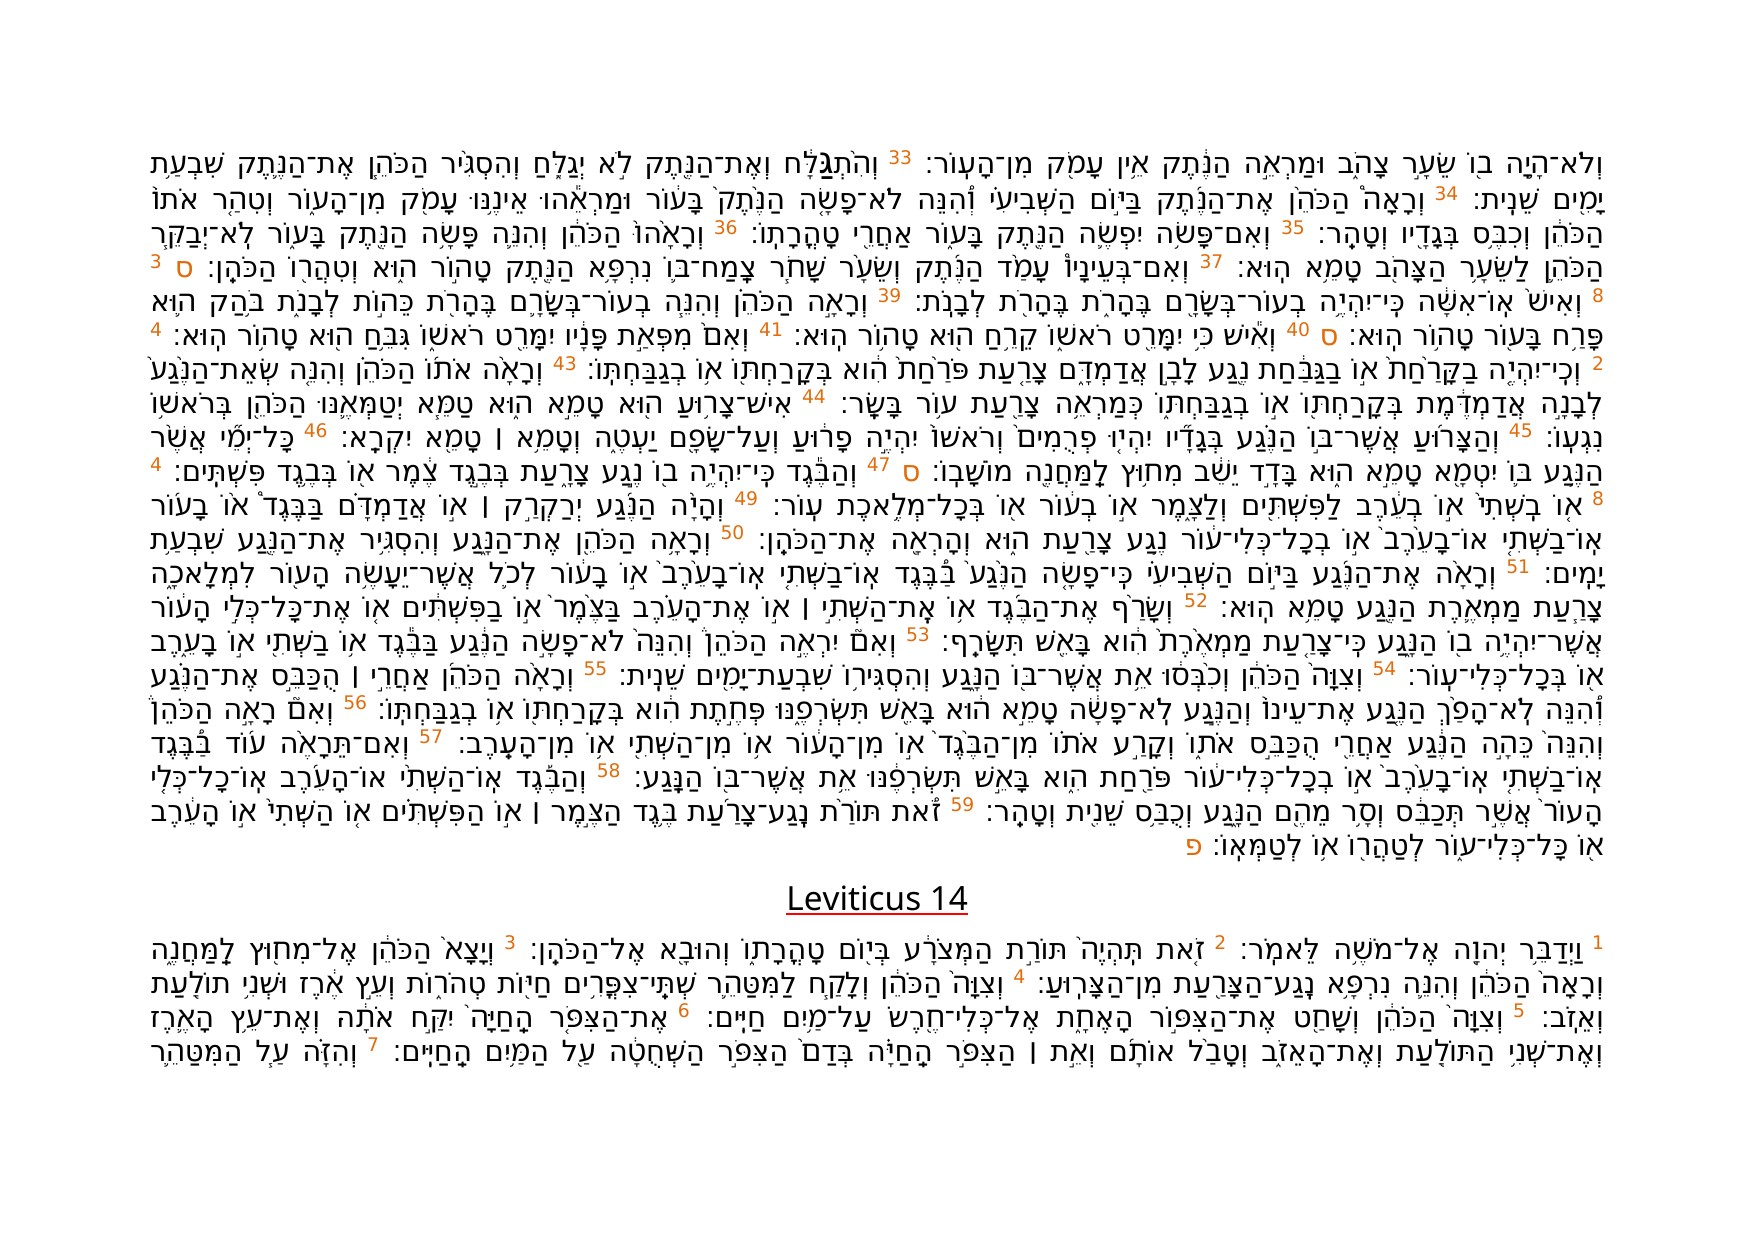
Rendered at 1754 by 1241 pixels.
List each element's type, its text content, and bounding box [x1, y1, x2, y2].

text ‬‬‬29 וְאִישׁ֙ א֣וֹ אִשָּׁ֔ה כִּֽי־יִהְיֶ֥ה ב֖וֹ נָ֑גַע בְּרֹ֖אשׁ א֥וֹ בְזָקָֽן׃ ‬‬‬30 וְרָאָ֨ה הַכֹּהֵ֜ן אֶת־הַנֶּ֗גַע וְהִנֵּ֤ה מַרְאֵ֙הוּ֙ עָמֹ֣ק מִן־הָע֔וֹר וּב֛וֹ שֵׂעָ֥ר צָהֹ֖ב דָּ֑ק וְטִמֵּ֨א אֹת֤וֹ הַכֹּהֵן֙ נֶ֣תֶק ה֔וּא צָרַ֧עַת הָרֹ֛אשׁ א֥וֹ הַזָּקָ֖ן הֽוּא׃ ‬‬‬31 וְכִֽי־יִרְאֶ֨ה הַכֹּהֵ֜ן אֶת־נֶ֣גַע הַנֶּ֗תֶק וְהִנֵּ֤ה אֵין־מַרְאֵ֙הוּ֙ עָמֹ֣ק מִן־הָע֔וֹר וְשֵׂעָ֥ר שָׁחֹ֖ר אֵ֣ין בּ֑וֹ וְהִסְגִּ֧יר הַכֹּהֵ֛ן אֶת־נֶ֥גַע הַנֶּ֖תֶק שִׁבְעַ֥ת יָמִֽים׃ ‬‬‬32 וְרָאָ֨ה הַכֹּהֵ֣ן אֶת־הַנֶּגַע֮ בַּיּ֣וֹם הַשְּׁבִיעִי֒ וְהִנֵּה֙ לֹא־פָשָׂ֣ה הַנֶּ֔תֶק וְלֹא־הָ֥יָה ב֖וֹ שֵׂעָ֣ר צָהֹ֑ב וּמַרְאֵ֣ה הַנֶּ֔תֶק אֵ֥ין עָמֹ֖ק מִן־הָעֽוֹר׃ ‬‬‬33 וְהִ֨תְגַּלָּ֔ח וְאֶת־הַנֶּ֖תֶק לֹ֣א יְגַלֵּ֑חַ וְהִסְגִּ֨יר הַכֹּהֵ֧ן אֶת־הַנֶּ֛תֶק שִׁבְעַ֥ת יָמִ֖ים שֵׁנִֽית׃ ‬‬‬34 וְרָאָה֩ הַכֹּהֵ֨ן אֶת־הַנֶּ֜תֶק בַּיּ֣וֹם הַשְּׁבִיעִ֗י וְ֠הִנֵּה לֹא־פָשָׂ֤ה הַנֶּ֙תֶק֙ בָּע֔וֹר וּמַרְאֵ֕הוּ אֵינֶ֥נּוּ עָמֹ֖ק מִן־הָע֑וֹר וְטִהַ֤ר אֹתוֹ֙ הַכֹּהֵ֔ן וְכִבֶּ֥ס בְּגָדָ֖יו וְטָהֵֽר׃ ‬‬‬35 וְאִם־פָּשֹׂ֥ה יִפְשֶׂ֛ה הַנֶּ֖תֶק בָּע֑וֹר אַחֲרֵ֖י טָהֳרָתֽוֹ׃ ‬‬‬36 וְרָאָ֙הוּ֙ הַכֹּהֵ֔ן וְהִנֵּ֛ה פָּשָׂ֥ה הַנֶּ֖תֶק בָּע֑וֹר לֹֽא־יְבַקֵּ֧ר הַכֹּהֵ֛ן לַשֵּׂעָ֥ר הַצָּהֹ֖ב טָמֵ֥א הֽוּא׃ ‬‬‬37 וְאִם־בְּעֵינָיו֩ עָמַ֨ד הַנֶּ֜תֶק וְשֵׂעָ֨ר שָׁחֹ֧ר צָֽמַח־בּ֛וֹ נִרְפָּ֥א הַנֶּ֖תֶק טָה֣וֹר ה֑וּא וְטִהֲר֖וֹ הַכֹּהֵֽן׃ ס ‬‬‬38 וְאִישׁ֙ אֽוֹ־אִשָּׁ֔ה כִּֽי־יִהְיֶ֥ה בְעוֹר־בְּשָׂרָ֖ם בֶּהָרֹ֑ת בֶּהָרֹ֖ת לְבָנֹֽת׃ ‬‬‬39 וְרָאָ֣ה הַכֹּהֵ֗ן וְהִנֵּ֧ה בְעוֹר־בְּשָׂרָ֛ם בֶּהָרֹ֖ת כֵּה֣וֹת לְבָנֹ֑ת בֹּ֥הַק ה֛וּא פָּרַ֥ח בָּע֖וֹר טָה֥וֹר הֽוּא׃ ס ‬‬‬40 וְאִ֕ישׁ כִּ֥י יִמָּרֵ֖ט רֹאשׁ֑וֹ קֵרֵ֥חַ ה֖וּא טָה֥וֹר הֽוּא׃ ‬‬‬41 וְאִם֙ מִפְּאַ֣ת פָּנָ֔יו יִמָּרֵ֖ט רֹאשׁ֑וֹ גִּבֵּ֥חַ ה֖וּא טָה֥וֹר הֽוּא׃ ‬‬‬42 וְכִֽי־יִהְיֶ֤ה בַקָּרַ֙חַת֙ א֣וֹ בַגַּבַּ֔חַת נֶ֖גַע לָבָ֣ן אֲדַמְדָּ֑ם צָרַ֤עַת פֹּרַ֙חַת֙ הִ֔וא בְּקָרַחְתּ֖וֹ א֥וֹ בְגַבַּחְתּֽוֹ׃ ‬‬‬43 וְרָאָ֨ה אֹת֜וֹ הַכֹּהֵ֗ן וְהִנֵּ֤ה שְׂאֵת־הַנֶּ֙גַע֙ לְבָנָ֣ה אֲדַמְדֶּ֔מֶת בְּקָרַחְתּ֖וֹ א֣וֹ בְגַבַּחְתּ֑וֹ כְּמַרְאֵ֥ה צָרַ֖עַת ע֥וֹר בָּשָֽׂר׃ ‬‬‬44 אִישׁ־צָר֥וּעַ ה֖וּא טָמֵ֣א ה֑וּא טַמֵּ֧א יְטַמְּאֶ֛נּוּ הַכֹּהֵ֖ן בְּרֹאשׁ֥וֹ נִגְעֽוֹ׃ ‬‬‬45 וְהַצָּר֜וּעַ אֲשֶׁר־בּ֣וֹ הַנֶּ֗גַע בְּגָדָ֞יו יִהְי֤וּ פְרֻמִים֙ וְרֹאשׁוֹ֙ יִהְיֶ֣ה פָר֔וּעַ וְעַל־שָׂפָ֖ם יַעְטֶ֑ה וְטָמֵ֥א ׀ טָמֵ֖א יִקְרָֽא׃ ‬‬‬46 כָּל־יְמֵ֞י אֲשֶׁ֨ר הַנֶּ֥גַע בּ֛וֹ יִטְמָ֖א טָמֵ֣א ה֑וּא בָּדָ֣ד יֵשֵׁ֔ב מִח֥וּץ לַֽמַּחֲנֶ֖ה מוֹשָׁבֽוֹ׃ ס ‬‬‬47 וְהַבֶּ֕גֶד כִּֽי־יִהְיֶ֥ה ב֖וֹ נֶ֣גַע צָרָ֑עַת בְּבֶ֣גֶד צֶ֔מֶר א֖וֹ בְּבֶ֥גֶד פִּשְׁתִּֽים׃ ‬‬‬48 א֤וֹ בִֽשְׁתִי֙ א֣וֹ בְעֵ֔רֶב לַפִּשְׁתִּ֖ים וְלַצָּ֑מֶר א֣וֹ בְע֔וֹר א֖וֹ בְּכָל־מְלֶ֥אכֶת עֽוֹר׃ ‬‬‬49 וְהָיָ֨ה הַנֶּ֜גַע יְרַקְרַ֣ק ׀ א֣וֹ אֲדַמְדָּ֗ם בַּבֶּגֶד֩ א֨וֹ בָע֜וֹר אֽוֹ־בַשְּׁתִ֤י אוֹ־בָעֵ֙רֶב֙ א֣וֹ בְכָל־כְּלִי־ע֔וֹר נֶ֥גַע צָרַ֖עַת ה֑וּא וְהָרְאָ֖ה אֶת־הַכֹּהֵֽן׃ ‬‬‬50 וְרָאָ֥ה הַכֹּהֵ֖ן אֶת־הַנָּ֑גַע וְהִסְגִּ֥יר אֶת־הַנֶּ֖גַע שִׁבְעַ֥ת יָמִֽים׃ ‬‬‬51 וְרָאָ֨ה אֶת־הַנֶּ֜גַע בַּיּ֣וֹם הַשְּׁבִיעִ֗י כִּֽי־פָשָׂ֤ה הַנֶּ֙גַע֙ בַּ֠בֶּגֶד אֽוֹ־בַשְּׁתִ֤י אֽוֹ־בָעֵ֙רֶב֙ א֣וֹ בָע֔וֹר לְכֹ֛ל אֲשֶׁר־יֵעָשֶׂ֥ה הָע֖וֹר לִמְלָאכָ֑ה צָרַ֧עַת מַמְאֶ֛רֶת הַנֶּ֖גַע טָמֵ֥א הֽוּא׃ ‬‬‬52 וְשָׂרַ֨ף אֶת־הַבֶּ֜גֶד א֥וֹ אֶֽת־הַשְּׁתִ֣י ׀ א֣וֹ אֶת־הָעֵ֗רֶב בַּצֶּ֙מֶר֙ א֣וֹ בַפִּשְׁתִּ֔ים א֚וֹ אֶת־כָּל־כְּלִ֣י הָע֔וֹר אֲשֶׁר־יִהְיֶ֥ה ב֖וֹ הַנָּ֑גַע כִּֽי־צָרַ֤עַת מַמְאֶ֙רֶת֙ הִ֔וא בָּאֵ֖שׁ תִּשָּׂרֵֽף׃ ‬‬‬53 וְאִם֮ יִרְאֶ֣ה הַכֹּהֵן֒ וְהִנֵּה֙ לֹא־פָשָׂ֣ה הַנֶּ֔גַע בַּבֶּ֕גֶד א֥וֹ בַשְּׁתִ֖י א֣וֹ בָעֵ֑רֶב א֖וֹ בְּכָל־כְּלִי־עֽוֹר׃ ‬‬‬54 וְצִוָּה֙ הַכֹּהֵ֔ן וְכִ֨בְּס֔וּ אֵ֥ת אֲשֶׁר־בּ֖וֹ הַנָּ֑גַע וְהִסְגִּיר֥וֹ שִׁבְעַת־יָמִ֖ים שֵׁנִֽית׃ ‬‬‬55 וְרָאָ֨ה הַכֹּהֵ֜ן אַחֲרֵ֣י ׀ הֻכַּבֵּ֣ס אֶת־הַנֶּ֗גַע וְ֠הִנֵּה לֹֽא־הָפַ֨ךְ הַנֶּ֤גַע אֶת־עֵינוֹ֙ וְהַנֶּ֣גַע לֹֽא־פָשָׂ֔ה טָמֵ֣א ה֔וּא בָּאֵ֖שׁ תִּשְׂרְפֶ֑נּוּ פְּחֶ֣תֶת הִ֔וא בְּקָרַחְתּ֖וֹ א֥וֹ בְגַבַּחְתּֽוֹ׃ ‬‬‬56 וְאִם֮ רָאָ֣ה הַכֹּהֵן֒ וְהִנֵּה֙ כֵּהָ֣ה הַנֶּ֔גַע אַחֲרֵ֖י הֻכַּבֵּ֣ס אֹת֑וֹ וְקָרַ֣ע אֹת֗וֹ מִן־הַבֶּ֙גֶד֙ א֣וֹ מִן־הָע֔וֹר א֥וֹ מִן־הַשְּׁתִ֖י א֥וֹ מִן־הָעֵֽרֶב׃ ‬‬‬57 וְאִם־תֵּרָאֶ֨ה ע֜וֹד בַּ֠בֶּגֶד אֽוֹ־בַשְּׁתִ֤י אֽוֹ־בָעֵ֙רֶב֙ א֣וֹ בְכָל־כְּלִי־ע֔וֹר פֹּרַ֖חַת הִ֑וא בָּאֵ֣שׁ תִּשְׂרְפֶ֔נּוּ אֵ֥ת אֲשֶׁר־בּ֖וֹ הַנָּֽגַע׃ ‬‬‬58 וְהַבֶּ֡גֶד אֽוֹ־הַשְּׁתִ֨י אוֹ־הָעֵ֜רֶב אֽוֹ־כָל־כְּלִ֤י הָעוֹר֙ אֲשֶׁ֣ר תְּכַבֵּ֔ס וְסָ֥ר מֵהֶ֖ם הַנָּ֑גַע וְכֻבַּ֥ס שֵׁנִ֖ית וְטָהֵֽר׃ ‬‬‬59 זֹ֠את תּוֹרַ֨ת נֶֽגַע־צָרַ֜עַת בֶּ֥גֶד הַצֶּ֣מֶר ׀ א֣וֹ הַפִּשְׁתִּ֗ים א֤וֹ הַשְּׁתִי֙ א֣וֹ הָעֵ֔רֶב א֖וֹ כָּל־כְּלִי־ע֑וֹר לְטַהֲר֖וֹ א֥וֹ לְטַמְּאֽוֹ׃ פ ‬‬‬‬‬‬‬‬‬‬‬‬‬‬‬‬‬‬‬‬‬‬‬‬‬‬‬‬‬‬‬‬‬‬ [150, 139, 1604, 862]
text 1 וַיְדַבֵּ֥ר יְהוָ֖ה אֶל־מֹשֶׁ֥ה לֵּאמֹֽר׃ 2 זֹ֤את תִּֽהְיֶה֙ תּוֹרַ֣ת הַמְּצֹרָ֔ע בְּי֖וֹם טָהֳרָת֑וֹ וְהוּבָ֖א אֶל־הַכֹּהֵֽן׃ ‬‬‬3 וְיָצָא֙ הַכֹּהֵ֔ן אֶל־מִח֖וּץ לַֽמַּחֲנֶ֑ה וְרָאָה֙ הַכֹּהֵ֔ן וְהִנֵּ֛ה נִרְפָּ֥א נֶֽגַע־הַצָּרַ֖עַת מִן־הַצָּרֽוּעַ׃ ‬‬‬4 וְצִוָּה֙ הַכֹּהֵ֔ן וְלָקַ֧ח לַמִּטַּהֵ֛ר שְׁתֵּֽי־צִפֳּרִ֥ים חַיּ֖וֹת טְהֹר֑וֹת וְעֵ֣ץ אֶ֔רֶז וּשְׁנִ֥י תוֹלַ֖עַת וְאֵזֹֽב׃ ‬‬‬5 וְצִוָּה֙ הַכֹּהֵ֔ן וְשָׁחַ֖ט אֶת־הַצִּפּ֣וֹר הָאֶחָ֑ת אֶל־כְּלִי־חֶ֖רֶשׂ עַל־מַ֥יִם חַיִּֽים׃ ‬‬‬6 אֶת־הַצִּפֹּ֤ר הַֽחַיָּה֙ יִקַּ֣ח אֹתָ֔הּ וְאֶת־עֵ֥ץ הָאֶ֛רֶז וְאֶת־שְׁנִ֥י הַתּוֹלַ֖עַת וְאֶת־הָאֵזֹ֑ב וְטָבַ֨ל אוֹתָ֜ם וְאֵ֣ת ׀ הַצִּפֹּ֣ר הֽ͏ַחַיָּ֗ה בְּדַם֙ הַצִּפֹּ֣ר הַשְּׁחֻטָ֔ה עַ֖ל הַמַּ֥יִם הֽ͏ַחַיִּֽים׃ ‬‬‬7 וְהִזָּ֗ה עַ֧ל הַמִּטַּהֵ֛ר מִן־הַצָּרַ֖עַת שֶׁ֣בַע פְּעָמִ֑ים וְטִ֣הֲר֔וֹ וְשִׁלַּ֛ח אֶת־הַצִּפֹּ֥ר הַֽחַיָּ֖ה עַל־פְּנֵ֥י הַשָּׂדֶֽה׃ ‬‬‬8 וְכִבֶּס֩ הַמִּטַּהֵ֨ר אֶת־בְּגָדָ֜יו וְגִלַּ֣ח אֶת־כָּל־שְׂעָר֗וֹ וְרָחַ֤ץ בַּמַּ֙יִם֙ וְטָהֵ֔ר וְאַחַ֖ר יָב֣וֹא אֶל־הַֽמַּחֲנֶ֑ה וְיָשַׁ֛ב מִח֥וּץ לְאָהֳל֖וֹ שִׁבְעַ֥ת יָמִֽים׃ ‬‬‬9 וְהָיָה֩ בַיּ֨וֹם הַשְּׁבִיעִ֜י יְגַלַּ֣ח אֶת־כָּל־שְׂעָר֗וֹ אֶת־רֹאשׁ֤וֹ וְאֶת־זְקָנוֹ֙ וְאֵת֙ גַּבֹּ֣ת עֵינָ֔יו וְאֶת־כָּל־שְׂעָר֖וֹ יְגַלֵּ֑חַ וְכִבֶּ֣ס אֶת־בְּגָדָ֗יו וְרָחַ֧ץ אֶת־בְּשָׂר֛וֹ בַּמַּ֖יִם וְטָהֵֽר׃ ‬‬‬10 וּבַיּ֣וֹם הַשְּׁמִינִ֗י יִקַּ֤ח שְׁנֵֽי־כְבָשִׂים֙ תְּמִימִ֔ים וְכַבְשָׂ֥ה אַחַ֛ת בַּת־שְׁנָתָ֖הּ תְּמִימָ֑ה וּשְׁלֹשָׁ֣ה עֶשְׂרֹנִ֗ים סֹ֤לֶת מִנְחָה֙ בְּלוּלָ֣ה בַשֶּׁ֔מֶן וְלֹ֥ג אֶחָ֖ד שָֽׁמֶן׃ ‬‬‬11 וְהֶעֱמִ֞יד הַכֹּהֵ֣ן הַֽמְטַהֵ֗ר אֵ֛ת הָאִ֥ישׁ הַמִּטַּהֵ֖ר וְאֹתָ֑ם לִפְנֵ֣י יְהוָ֔ה פֶּ֖תַח אֹ֥הֶל מוֹעֵֽד׃ ‬‬‬12 וְלָקַ֨ח הַכֹּהֵ֜ן אֶת־הַכֶּ֣בֶשׂ הָאֶחָ֗ד וְהִקְרִ֥יב אֹת֛וֹ לְאָשָׁ֖ם וְאֶת־לֹ֣ג הַשָּׁ֑מֶן וְהֵנִ֥יף אֹתָ֛ם תְּנוּפָ֖ה לִפְנֵ֥י יְהוָֽה׃ ‬‬‬13 וְשָׁחַ֣ט אֶת־הַכֶּ֗בֶשׂ בִּ֠מְקוֹם אֲשֶׁ֨ר יִשְׁחַ֧ט אֶת־הַֽחַטָּ֛את וְאֶת־הָעֹלָ֖ה בִּמְק֣וֹם הַקֹּ֑דֶשׁ כִּ֡י כַּ֠חַטָּאת הָאָשָׁ֥ם הוּא֙ לַכֹּהֵ֔ן קֹ֥דֶשׁ קֽ͏ָדָשִׁ֖ים הֽוּא׃ ‬‬‬14 וְלָקַ֣ח הַכֹּהֵן֮ מִדַּ֣ם הָאָשָׁם֒ וְנָתַן֙ הַכֹּהֵ֔ן עַל־תְּנ֛וּךְ אֹ֥זֶן הַמִּטַּהֵ֖ר הַיְמָנִ֑ית וְעַל־בֹּ֤הֶן יָדוֹ֙ הַיְמָנִ֔ית וְעַל־בֹּ֥הֶן רַגְל֖וֹ הַיְמָנִֽית׃ ‬‬‬15 וְלָקַ֥ח הַכֹּהֵ֖ן מִלֹּ֣ג הַשָּׁ֑מֶן וְיָצַ֛ק עַל־כַּ֥ף הַכֹּהֵ֖ן הַשְּׂמָאלִֽית׃ ‬‬‬16 וְטָבַ֤ל הַכֹּהֵן֙ אֶת־אֶצְבָּע֣וֹ הַיְמָנִ֔ית מִן־הַשֶּׁ֕מֶן אֲשֶׁ֥ר עַל־כַּפּ֖וֹ הַשְּׂמָאלִ֑ית וְהִזָּ֨ה מִן־הַשֶּׁ֧מֶן בְּאֶצְבָּע֛וֹ שֶׁ֥בַע פְּעָמִ֖ים לִפְנֵ֥י יְהוָֽה׃ ‬‬‬17 וּמִיֶּ֨תֶר הַשֶּׁ֜מֶן אֲשֶׁ֣ר עַל־כַּפּ֗וֹ יִתֵּ֤ן הַכֹּהֵן֙ עַל־תְּנ֞וּךְ אֹ֤זֶן הַמִּטַּהֵר֙ הַיְמָנִ֔ית וְעַל־בֹּ֤הֶן יָדוֹ֙ הַיְמָנִ֔ית וְעַל־בֹּ֥הֶן רַגְל֖וֹ הַיְמָנִ֑ית עַ֖ל דַּ֥ם הָאָשָֽׁם׃ ‬‬‬18 וְהַנּוֹתָ֗ר בַּשֶּׁ֙מֶן֙ אֲשֶׁר֙ עַל־כַּ֣ף הַכֹּהֵ֔ן יִתֵּ֖ן עַל־רֹ֣אשׁ הַמִּטַּהֵ֑ר וְכִפֶּ֥ר עָלָ֛יו הַכֹּהֵ֖ן לִפְנֵ֥י יְהוָֽה׃ ‬‬‬19 וְעָשָׂ֤ה הַכֹּהֵן֙ אֶת־הַ֣חַטָּ֔את וְכִפֶּ֕ר עַל־הַמִּטַּהֵ֖ר מִטֻּמְאָת֑וֹ וְאַחַ֖ר יִשְׁחַ֥ט אֶת־הָעֹלָֽה׃ ‬‬‬20 וְהֶעֱלָ֧ה הַכֹּהֵ֛ן אֶת־הָעֹלָ֥ה וְאֶת־הַמִּנְחָ֖ה הַמִּזְבֵּ֑חָה וְכִפֶּ֥ר עָלָ֛יו הַכֹּהֵ֖ן וְטָהֵֽר׃ ס ‬‬‬21 וְאִם־דַּ֣ל ה֗וּא וְאֵ֣ין יָדוֹ֮ מַשֶּׂגֶת֒ וְ֠לָקַח כֶּ֣בֶשׂ אֶחָ֥ד אָשָׁ֛ם לִתְנוּפָ֖ה לְכַפֵּ֣ר עָלָ֑יו וְעִשָּׂר֨וֹן סֹ֜לֶת אֶחָ֨ד בָּ֥‬‏לוּל בַּשֶּׁ֛מֶן לְמִנְחָ֖ה וְלֹ֥ג שָֽׁמֶן׃ ‬‬‬‬22 וּשְׁתֵּ֣י תֹרִ֗ים א֤וֹ שְׁנֵי֙ בְּנֵ֣י יוֹנָ֔ה אֲשֶׁ֥ר תַּשִּׂ֖יג יָד֑וֹ וְהָיָ֤ה אֶחָד֙ חַטָּ֔את וְהָאֶחָ֖ד עֹלָֽה׃ ‬‬‬23 וְהֵבִ֨יא אֹתָ֜ם בַּיּ֧וֹם הַשְּׁמִינִ֛י לְטָהֳרָת֖וֹ אֶל־הַכֹּהֵ֑ן אֶל־פֶּ֥תַח אֹֽהֶל־מוֹעֵ֖ד לִפְנֵ֥י יְהוָֽה׃ ‬‬‬24 וְלָקַ֧ח הַכֹּהֵ֛ן אֶת־כֶּ֥בֶשׂ הָאָשָׁ֖ם וְאֶת־לֹ֣ג הַשָּׁ֑מֶן וְהֵנִ֨יף אֹתָ֧ם הַכֹּהֵ֛ן תְּנוּפָ֖ה לִפְנֵ֥י יְהוָֽה׃ ‬‬‬25 וְשָׁחַט֮ אֶת־כֶּ֣בֶשׂ הָֽאָשָׁם֒ וְלָקַ֤ח הַכֹּהֵן֙ מִדַּ֣ם הָֽאָשָׁ֔ם וְנָתַ֛ן עַל־תְּנ֥וּךְ אֹֽזֶן־הַמִטַּהֵ֖ר הַיְמָנִ֑ית וְעַל־בֹּ֤הֶן יָדוֹ֙ הַיְמָנִ֔ית וְעַל־בֹּ֥הֶן רַגְל֖וֹ הַיְמָנִֽית׃ ‬‬‬26 וּמִן־הַשֶּׁ֖מֶן יִצֹ֣ק הַכֹּהֵ֑ן עַל־כַּ֥ף הַכֹּהֵ֖ן הַשְּׂמָאלִֽית׃ ‬‬‬27 וְהִזָּ֤ה הַכֹּהֵן֙ בְּאֶצְבָּע֣וֹ הַיְמָנִ֔ית מִן־הַשֶּׁ֕מֶן אֲשֶׁ֥ר עַל־כַּפּ֖וֹ הַשְּׂמָאלִ֑ית שֶׁ֥בַע פְּעָמִ֖ים לִפְנֵ֥י יְהוָֽה׃ ‬‬‬28 וְנָתַ֨ן הַכֹּהֵ֜ן מִן־הַשֶּׁ֣מֶן ׀ אֲשֶׁ֣ר עַל־כַּפּ֗וֹ עַל־תְּנ֞וּךְ אֹ֤זֶן הַמִּטַּהֵר֙ הַיְמָנִ֔ית וְעַל־בֹּ֤הֶן יָדוֹ֙ הַיְמָנִ֔ית וְעַל־בֹּ֥הֶן רַגְל֖וֹ הַיְמָנִ֑ית עַל־מְק֖וֹם דַּ֥ם הָאָשָֽׁם׃ ‬‬‬29 וְהַנּוֹתָ֗ר מִן־הַשֶּׁ֙מֶן֙ אֲשֶׁר֙ עַל־כַּ֣ף הַכֹּהֵ֔ן יִתֵּ֖ן עַל־רֹ֣אשׁ הַמִּטַּהֵ֑ר לְכַפֵּ֥ר עָלָ֖יו לִפְנֵ֥י יְהוָֽה׃ ‬‬‬30 וְעָשָׂ֤ה אֶת־הָֽאֶחָד֙ מִן־הַתֹּרִ֔ים א֖וֹ מִן־בְּנֵ֣י הַיּוֹנָ֑ה מֵאֲשֶׁ֥ר תַּשִּׂ֖יג יָדֽוֹ׃ ‬‬‬31 אֵ֣ת אֲשֶׁר־תַּשִּׂ֞יג יָד֗וֹ אֶת־הָאֶחָ֥ד חַטָּ֛את וְאֶת־הָאֶחָ֥ד עֹלָ֖ה עַל־הַמִּנְחָ֑ה וְכִפֶּ֧ר הַכֹּהֵ֛ן עַ֥ל הַמִּטַּהֵ֖ר לִפְנֵ֥י יְהוָֽה׃ ‬‬‬32 זֹ֣את תּוֹרַ֔ת אֲשֶׁר־בּ֖וֹ נֶ֣גַע צָרָ֑עַת אֲשֶׁ֛ר לֹֽא־תַשִּׂ֥יג יָד֖וֹ בְּטָהֳרָתֽוֹ׃ פ ‬‬‬‬‬‬‬‬‬‬‬‬‬‬‬‬‬‬‬‬‬‬‬‬‬‬‬‬‬‬‬‬‬‬ [150, 932, 1604, 1068]
text Leviticus 14 [150, 874, 1604, 920]
